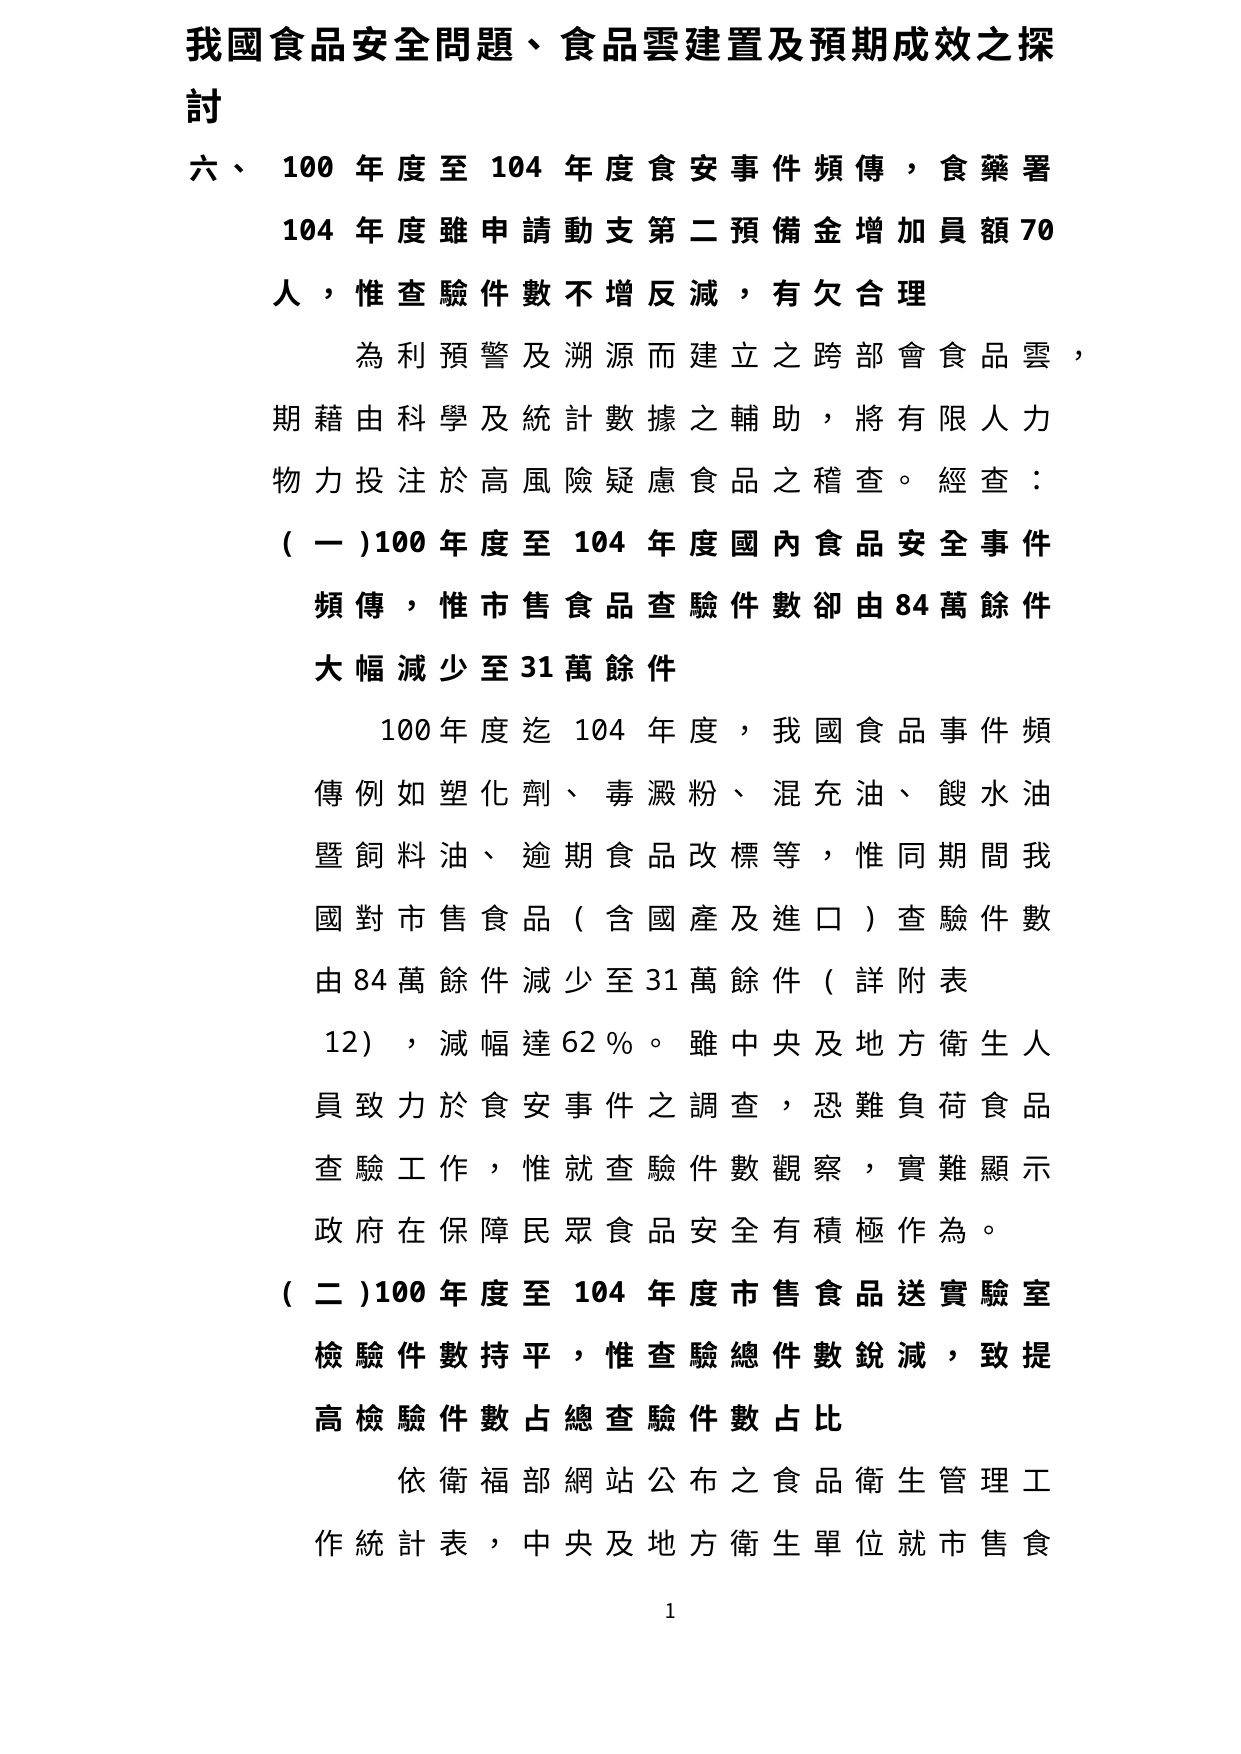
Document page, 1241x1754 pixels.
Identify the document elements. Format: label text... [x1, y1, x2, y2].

text 100年度迄104年度，我國食品事件頻傳例如塑化劑、毒澱粉、混充油、餿水油暨飼料油、逾期食品改標等，惟同期間我國對市售食品(含國產及進口)查驗件數由84萬餘件減少至31萬餘件(詳附表12)，減幅達62％。雖中央及地方衛生人員致力於食安事件之調查，恐難負荷食品查驗工作，惟就查驗件數觀察，實難顯示政府在保障民眾食品安全有積極作為。 [271, 687, 1058, 1250]
text 依衛福部網站公布之食品衛生管理工作統計表，中央及地方衛生單位就市售食 [227, 1437, 1058, 1562]
text 我國食品安全問題、食品雲建置及預期成效之探討 [183, 0, 1058, 125]
text (二)100年度至104年度市售食品送實驗室檢驗件數持平，惟查驗總件數銳減，致提高檢驗件數占總查驗件數占比 [242, 1250, 1058, 1437]
text (一)100年度至104年度國內食品安全事件頻傳，惟市售食品查驗件數卻由84萬餘件大幅減少至31萬餘件 [242, 500, 1058, 687]
text 為利預警及溯源而建立之跨部會食品雲，期藉由科學及統計數據之輔助，將有限人力物力投注於高風險疑慮食品之稽查。經查： [183, 312, 1058, 500]
text 六、100年度至104年度食安事件頻傳，食藥署104年度雖申請動支第二預備金增加員額70人，惟查驗件數不增反減，有欠合理 [183, 125, 1058, 312]
